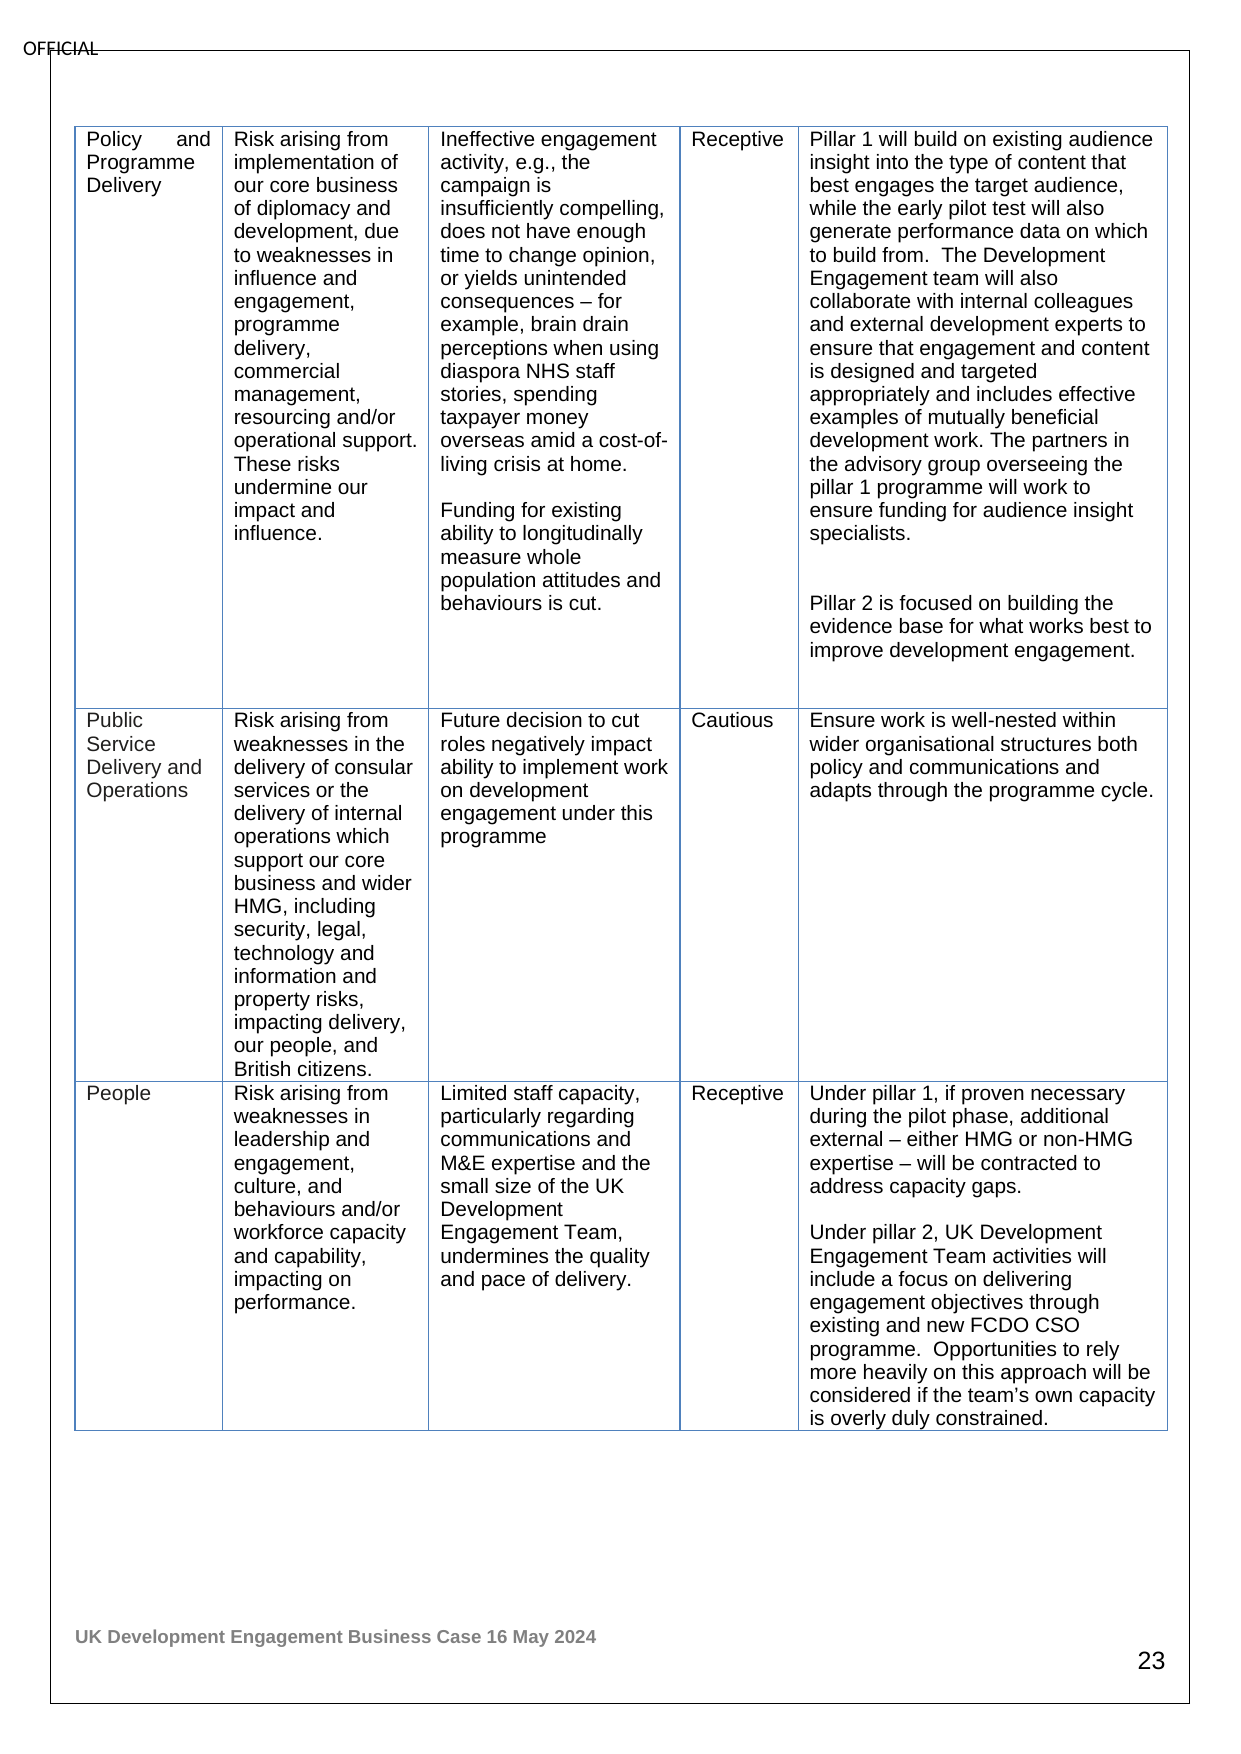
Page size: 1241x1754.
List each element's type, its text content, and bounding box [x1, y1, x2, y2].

table_cell Risk arising from implementation of our core business of diplomacy and development, due to weaknesses in influence and engagement, programme delivery, commercial management, resourcing and/or operational support. These risks undermine our impact and influence. [223, 127, 428, 708]
table_cell Receptive [681, 127, 798, 708]
table_cell Future decision to cut roles negatively impact ability to implement work on development engagement under this programme [429, 709, 679, 1081]
table_cell Receptive [681, 1082, 798, 1430]
table_cell Ensure work is well-nested within wider organisational structures both policy and communications and adapts through the programme cycle. [799, 709, 1167, 1081]
table_cell Under pillar 1, if proven necessary during the pilot phase, additional external – either HMG or non-HMG expertise – will be contracted to address capacity gaps. Under pillar 2, UK Development Engagement Team activities will include a focus on delivering engagement objectives through existing and new FCDO CSO programme. Opportunities to rely more heavily on this approach will be considered if the team’s own capacity is overly duly constrained. [799, 1082, 1167, 1430]
table_cell Risk arising from weaknesses in the delivery of consular services or the delivery of internal operations which support our core business and wider HMG, including security, legal, technology and information and property risks, impacting delivery, our people, and British citizens. [223, 709, 428, 1081]
table_cell Limited staff capacity, particularly regarding communications and M&E expertise and the small size of the UK Development Engagement Team, undermines the quality and pace of delivery. [429, 1082, 679, 1430]
table_cell Public Service Delivery and Operations [76, 709, 222, 1081]
table_cell Risk arising from weaknesses in leadership and engagement, culture, and behaviours and/or workforce capacity and capability, impacting on performance. [223, 1082, 428, 1430]
table_cell People [76, 1082, 222, 1430]
table_cell Ineffective engagement activity, e.g., the campaign is insufficiently compelling, does not have enough time to change opinion, or yields unintended consequences – for example, brain drain perceptions when using diaspora NHS staff stories, spending taxpayer money overseas amid a cost-of-living crisis at home. Funding for existing ability to longitudinally measure whole population attitudes and behaviours is cut. [429, 127, 679, 708]
table_cell Pillar 1 will build on existing audience insight into the type of content that best engages the target audience, while the early pilot test will also generate performance data on which to build from. The Development Engagement team will also collaborate with internal colleagues and external development experts to ensure that engagement and content is designed and targeted appropriately and includes effective examples of mutually beneficial development work. The partners in the advisory group overseeing the pillar 1 programme will work to ensure funding for audience insight specialists. Pillar 2 is focused on building the evidence base for what works best to improve development engagement. [799, 127, 1167, 708]
table_cell Policy and Programme Delivery [76, 127, 222, 708]
table_cell Cautious [681, 709, 798, 1081]
